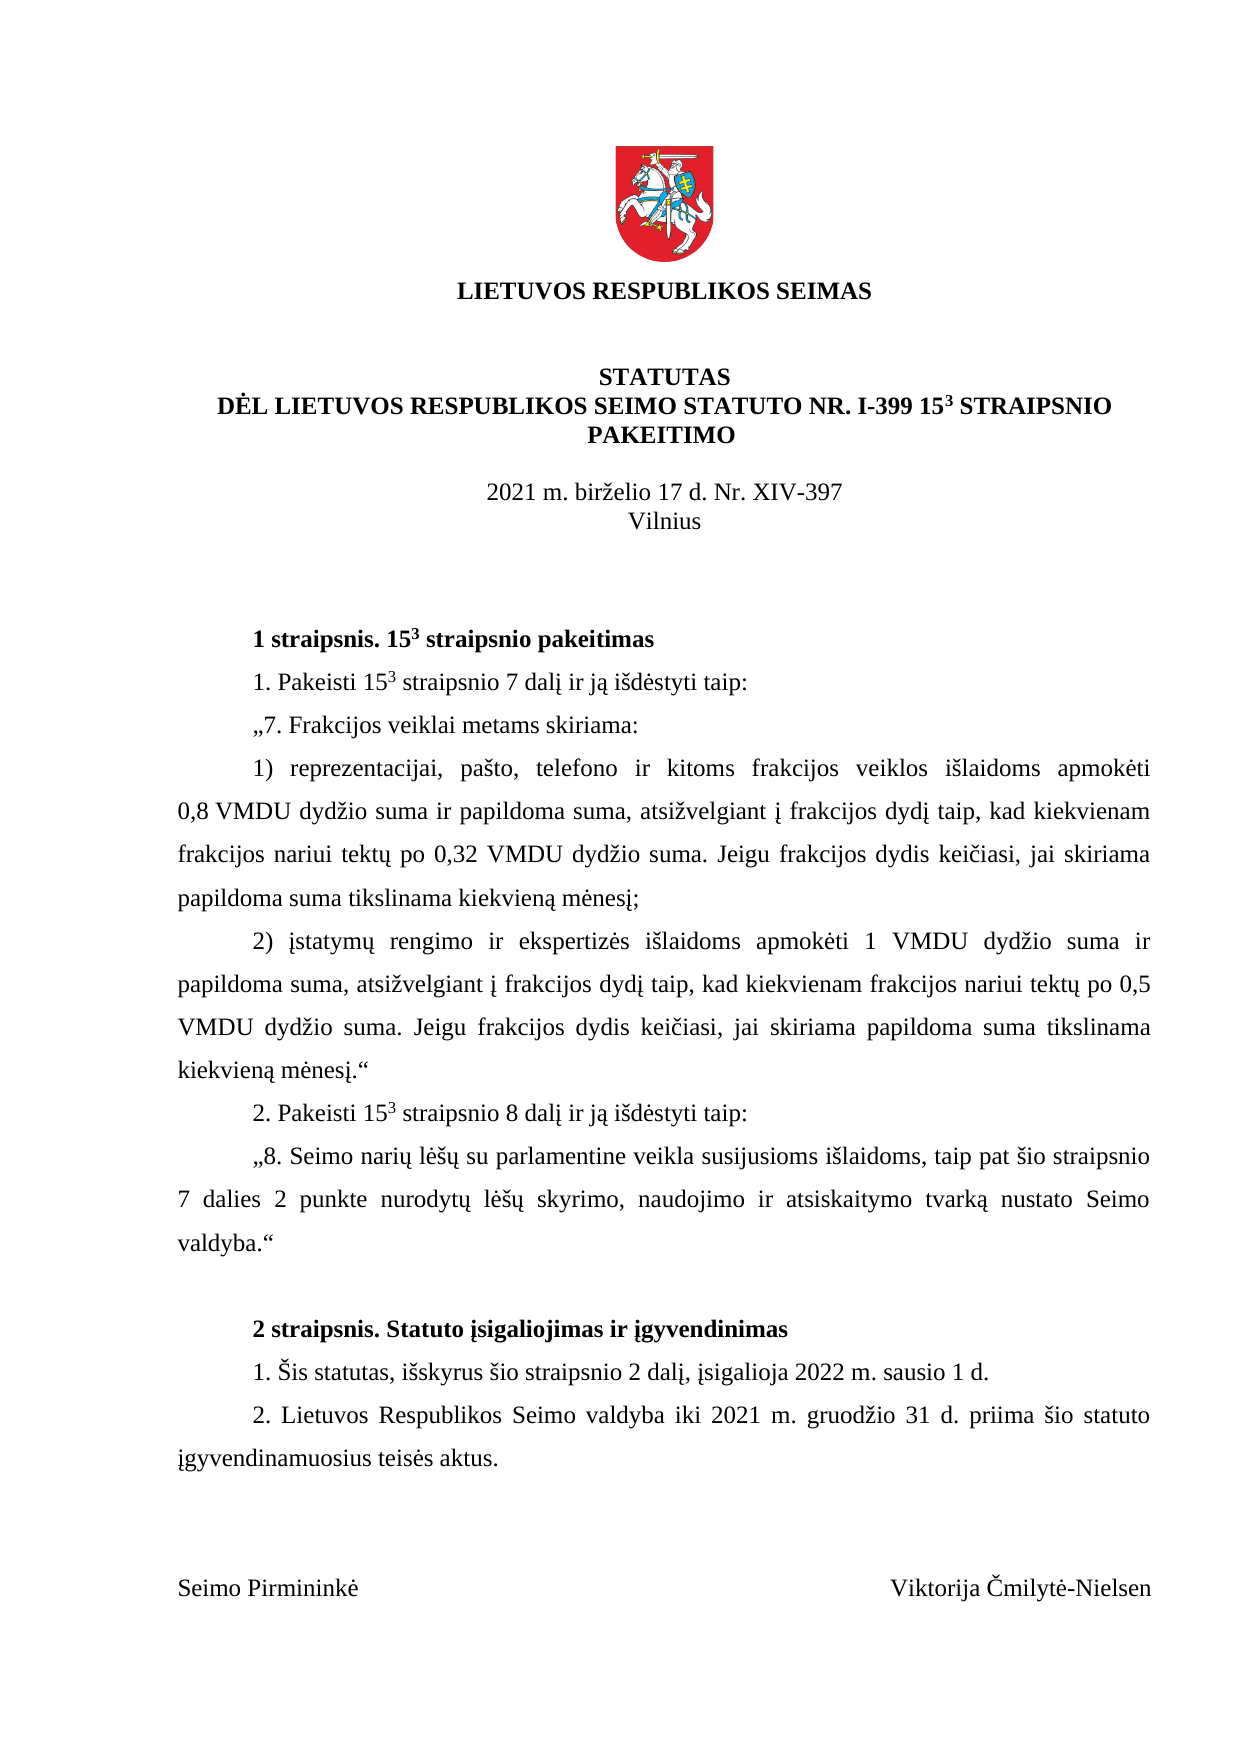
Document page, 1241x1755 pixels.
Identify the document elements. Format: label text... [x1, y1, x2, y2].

text 2. Lietuvos Respublikos Seimo valdyba iki 2021 m. gruodžio 31 d. priima šio statuto įgyvendinamuosius teisės aktus. [177, 1400, 1152, 1472]
text „7. Frakcijos veiklai metams skiriama: [177, 710, 1152, 739]
text Vilnius [177, 506, 1152, 535]
text 1) reprezentacijai, pašto, telefono ir kitoms frakcijos veiklos išlaidoms apmokėti 0,8 VMDU dydžio suma ir papildoma suma, atsižvelgiant į frakcijos dydį taip, kad kiekvienam frakcijos nariui tektų po 0,32 VMDU dydžio suma. Jeigu frakcijos dydis keičiasi, jai skiriama papildoma suma tikslinama kiekvieną mėnesį; [177, 753, 1152, 911]
text 2021 m. birželio 17 d. Nr. XIV-397 [177, 477, 1152, 506]
text 2. Pakeisti 153 straipsnio 8 dalį ir ją išdėstyti taip: [177, 1098, 1152, 1127]
text „8. Seimo narių lėšų su parlamentine veikla susijusioms išlaidoms, taip pat šio straipsnio 7 dalies 2 punkte nurodytų lėšų skyrimo, naudojimo ir atsiskaitymo tvarką nustato Seimo valdyba.“ [177, 1141, 1152, 1256]
text 2 straipsnis. Statuto įsigaliojimas ir įgyvendinimas [177, 1314, 1152, 1343]
text DĖL LIETUVOS RESPUBLIKOS SEIMO STATUTO NR. I-399 153 STRAIPSNIO PAKEITIMO [177, 391, 1152, 448]
text LIETUVOS RESPUBLIKOS SEIMAS [177, 276, 1152, 305]
text 2) įstatymų rengimo ir ekspertizės išlaidoms apmokėti 1 VMDU dydžio suma ir papildoma suma, atsižvelgiant į frakcijos dydį taip, kad kiekvienam frakcijos nariui tektų po 0,5 VMDU dydžio suma. Jeigu frakcijos dydis keičiasi, jai skiriama papildoma suma tikslinama kiekvieną mėnesį.“ [177, 926, 1152, 1084]
text 1. Pakeisti 153 straipsnio 7 dalį ir ją išdėstyti taip: [177, 667, 1152, 696]
text 1 straipsnis. 153 straipsnio pakeitimas [177, 624, 1152, 653]
text STATUTAS [177, 362, 1152, 391]
text Seimo Pirmininkė Viktorija Čmilytė-Nielsen [177, 1573, 1152, 1601]
text 1. Šis statutas, išskyrus šio straipsnio 2 dalį, įsigalioja 2022 m. sausio 1 d. [177, 1357, 1152, 1386]
